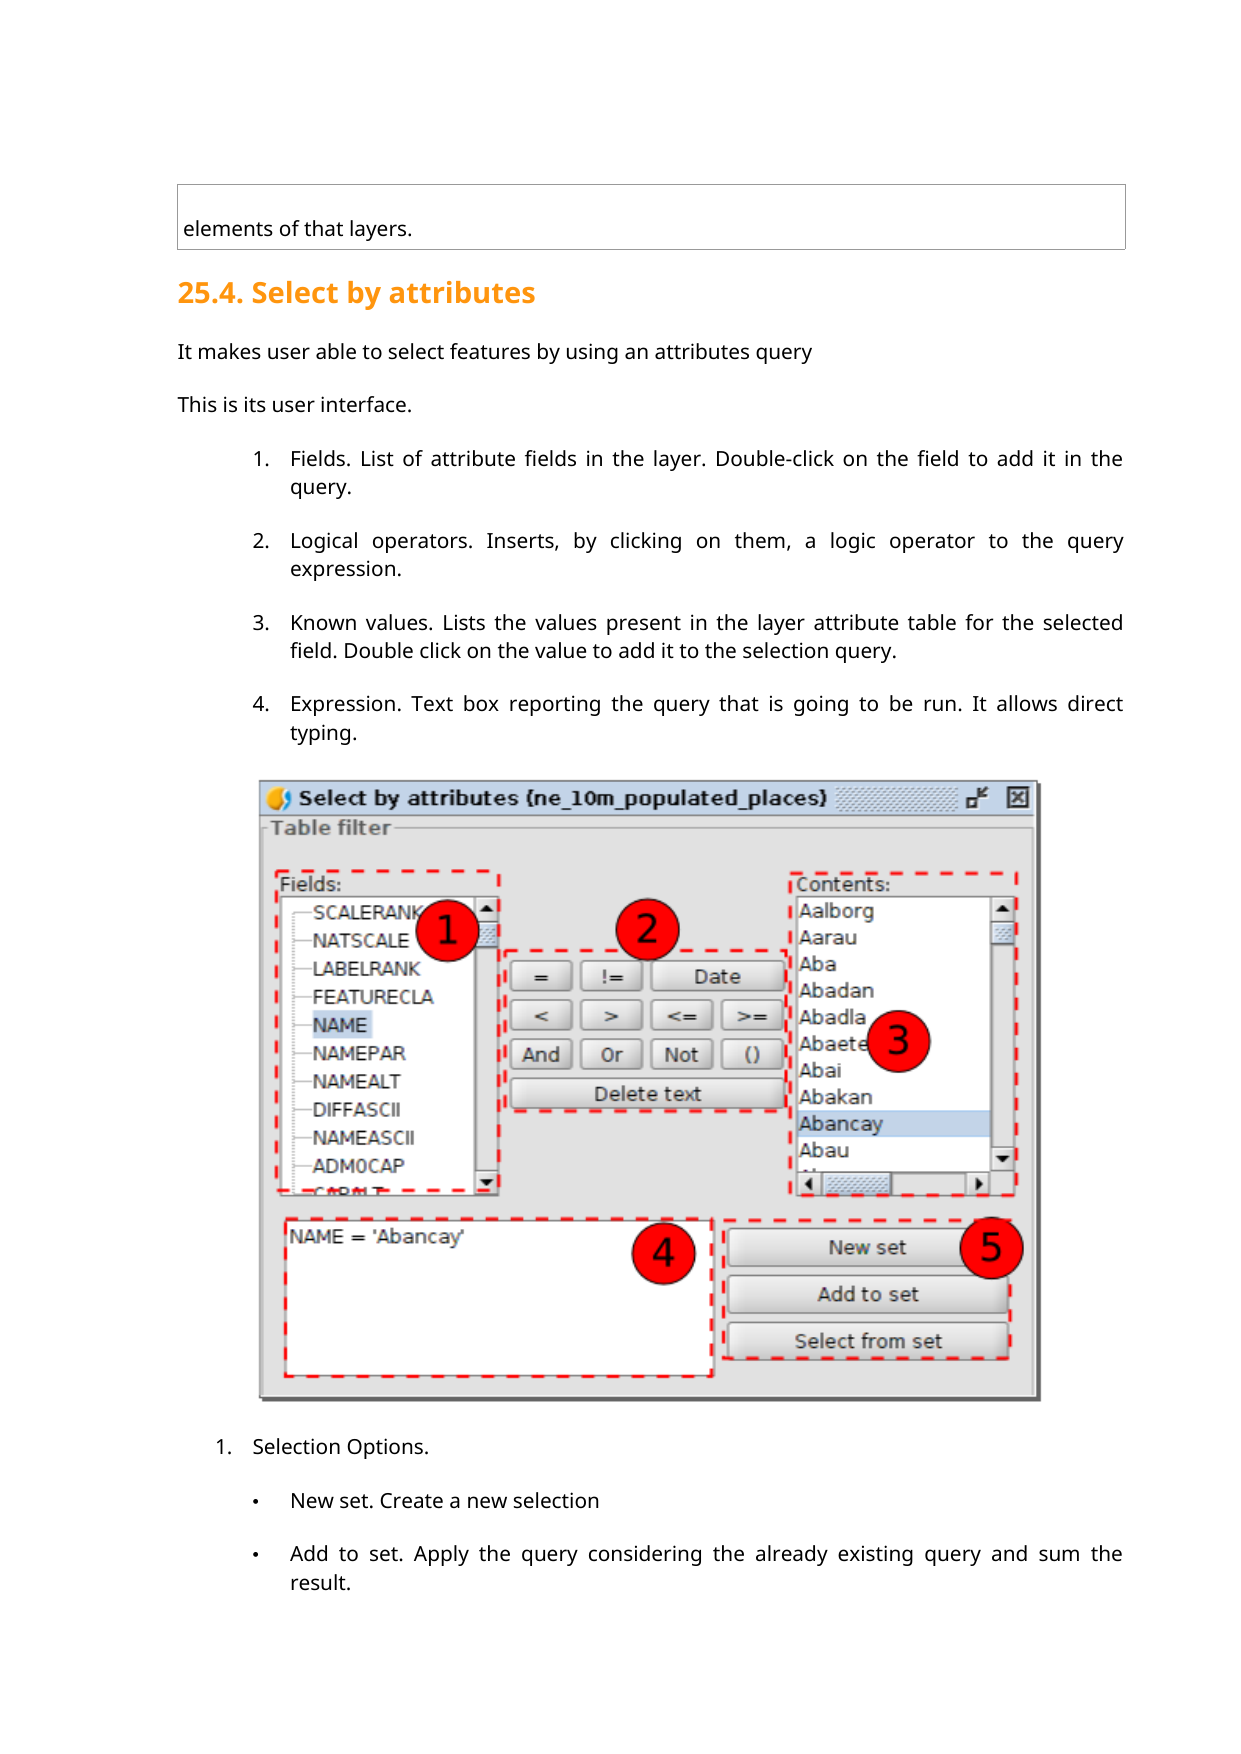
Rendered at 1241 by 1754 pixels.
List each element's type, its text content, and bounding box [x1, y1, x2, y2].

list Logical operators. Inserts, by clicking on them, a logic operator to the query expression. [252, 526, 1125, 583]
list New set. Create a new selection [252, 1486, 1125, 1514]
subtitle 25.4. Select by attributes [177, 272, 1125, 312]
list Known values. Lists the values present in the layer attribute table for the selected field. Double click on the value to add it to the selection query. [252, 608, 1125, 664]
list Expression. Text box reporting the query that is going to be run. It allows direct typing. [252, 689, 1125, 746]
list Fields. List of attribute fields in the layer. Double-click on the field to add it in the query. [252, 444, 1125, 501]
list Add to set. Apply the query considering the already existing query and sum the result. [252, 1539, 1125, 1596]
table_header elements of that layers. [178, 185, 1125, 249]
picture [253, 771, 1049, 1408]
text This is its user interface. [177, 391, 1125, 419]
list Selection Options. [215, 1432, 1125, 1461]
text It makes user able to select features by using an attributes query [177, 337, 1125, 366]
